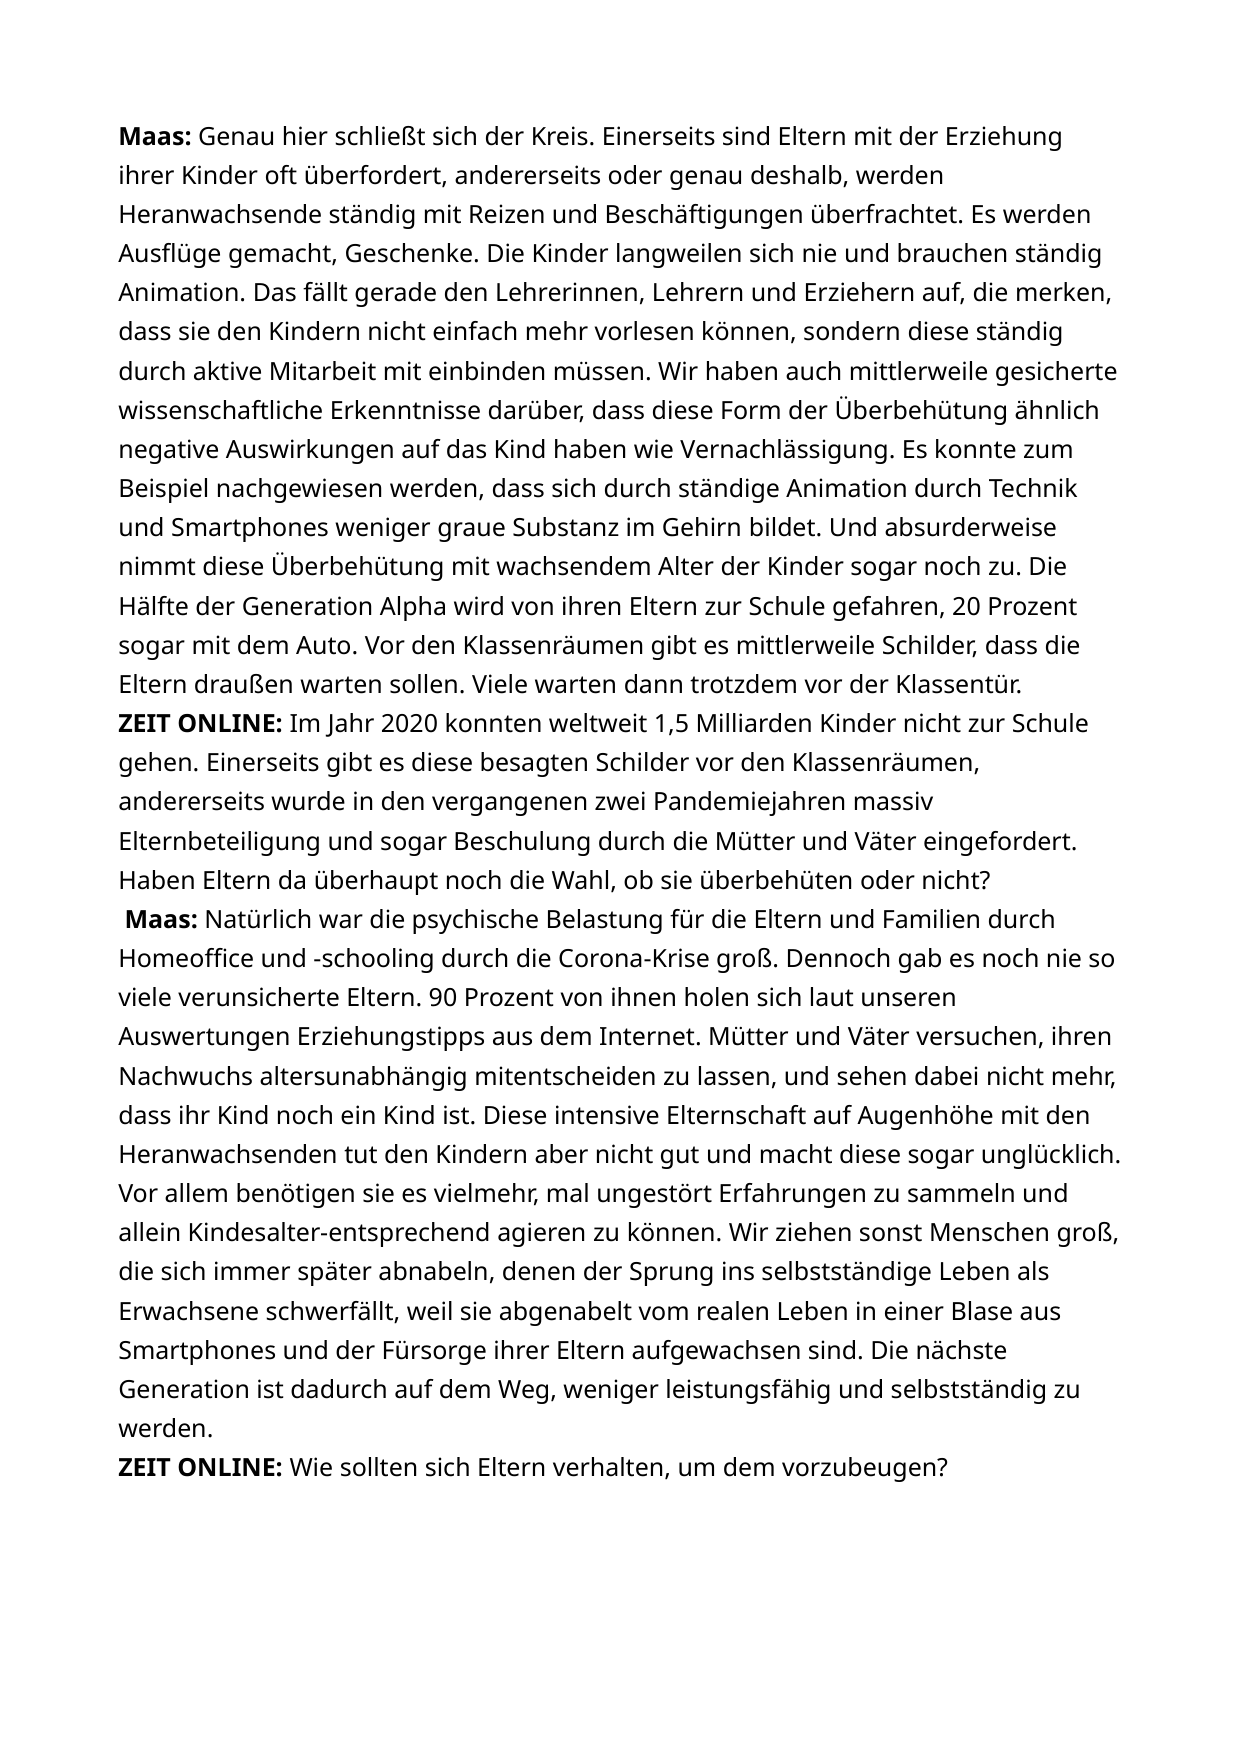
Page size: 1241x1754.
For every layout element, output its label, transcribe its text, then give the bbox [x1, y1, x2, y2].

text Maas: Genau hier schließt sich der Kreis. Einerseits sind Eltern mit der Erziehung ihrer Kinder oft überfordert, andererseits oder genau deshalb, werden Heranwachsende ständig mit Reizen und Beschäftigungen überfrachtet. Es werden Ausflüge gemacht, Geschenke. Die Kinder langweilen sich nie und brauchen ständig Animation. Das fällt gerade den Lehrerinnen, Lehrern und Erziehern auf, die merken, dass sie den Kindern nicht einfach mehr vorlesen können, sondern diese ständig durch aktive Mitarbeit mit einbinden müssen. Wir haben auch mittlerweile gesicherte wissenschaftliche Erkenntnisse darüber, dass diese Form der Überbehütung ähnlich negative Auswirkungen auf das Kind haben wie Vernachlässigung. Es konnte zum Beispiel nachgewiesen werden, dass sich durch ständige Animation durch Technik und Smartphones weniger graue Substanz im Gehirn bildet. Und absurderweise nimmt diese Überbehütung mit wachsendem Alter der Kinder sogar noch zu. Die Hälfte der Generation Alpha wird von ihren Eltern zur Schule gefahren, 20 Prozent sogar mit dem Auto. Vor den Klassenräumen gibt es mittlerweile Schilder, dass die Eltern draußen warten sollen. Viele warten dann trotzdem vor der Klassentür. [118, 118, 1122, 701]
text Maas: Natürlich war die psychische Belastung für die Eltern und Familien durch Homeoffice und -schooling durch die Corona-Krise groß. Dennoch gab es noch nie so viele verunsicherte Eltern. 90 Prozent von ihnen holen sich laut unseren Auswertungen Erziehungstipps aus dem Internet. Mütter und Väter versuchen, ihren Nachwuchs altersunabhängig mitentscheiden zu lassen, und sehen dabei nicht mehr, dass ihr Kind noch ein Kind ist. Diese intensive Elternschaft auf Augenhöhe mit den Heranwachsenden tut den Kindern aber nicht gut und macht diese sogar unglücklich. Vor allem benötigen sie es vielmehr, mal ungestört Erfahrungen zu sammeln und allein Kindesalter-entsprechend agieren zu können. Wir ziehen sonst Menschen groß, die sich immer später abnabeln, denen der Sprung ins selbstständige Leben als Erwachsene schwerfällt, weil sie abgenabelt vom realen Leben in einer Blase aus Smartphones und der Fürsorge ihrer Eltern aufgewachsen sind. Die nächste Generation ist dadurch auf dem Weg, weniger leistungsfähig und selbstständig zu werden. [118, 901, 1122, 1445]
text ZEIT ONLINE: Wie sollten sich Eltern verhalten, um dem vorzubeugen? [118, 1450, 1122, 1484]
text ZEIT ONLINE: Im Jahr 2020 konnten weltweit 1,5 Milliarden Kinder nicht zur Schule gehen. Einerseits gibt es diese besagten Schilder vor den Klassenräumen, andererseits wurde in den vergangenen zwei Pandemiejahren massiv Elternbeteiligung und sogar Beschulung durch die Mütter und Väter eingefordert. Haben Eltern da überhaupt noch die Wahl, ob sie überbehüten oder nicht? [118, 706, 1122, 896]
